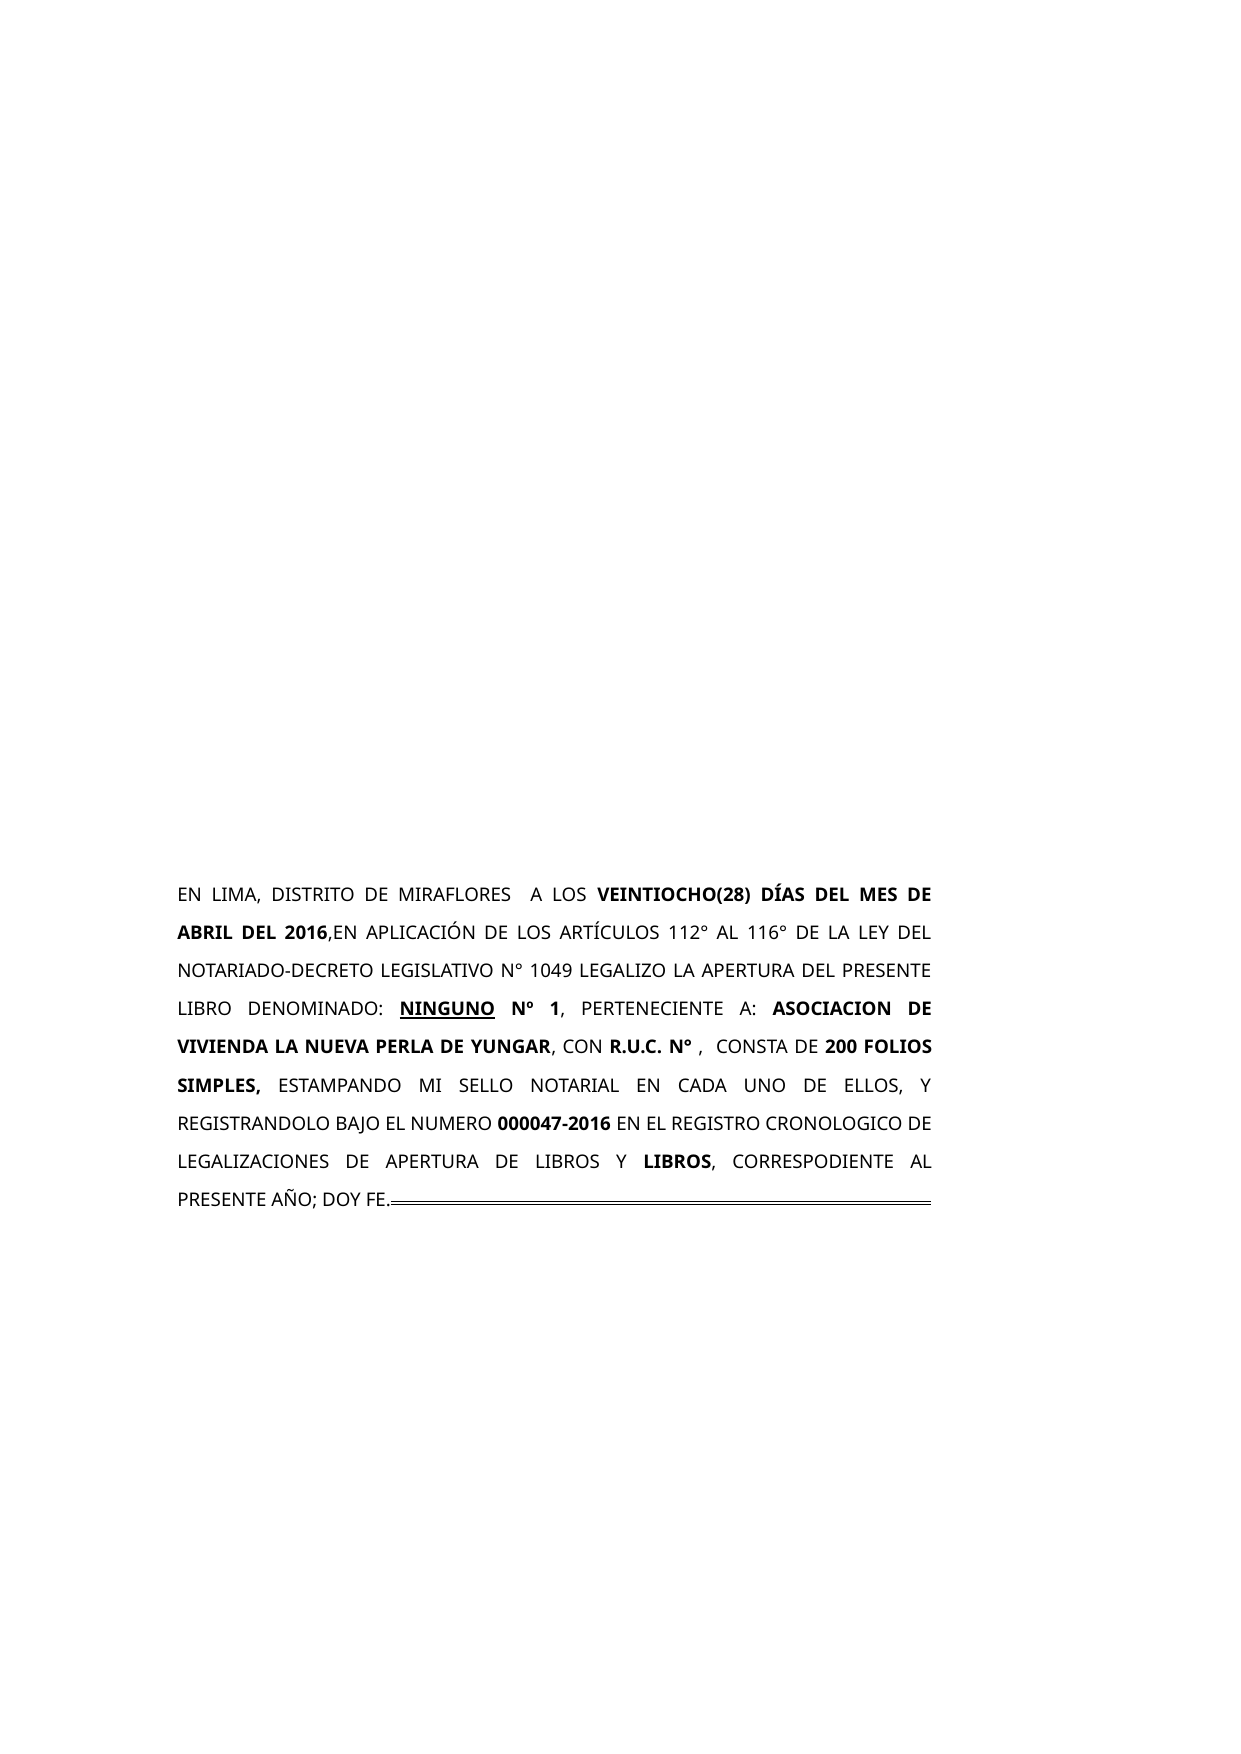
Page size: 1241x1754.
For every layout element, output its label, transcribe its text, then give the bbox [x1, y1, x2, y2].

text EN LIMA, DISTRITO DE MIRAFLORES A LOS VEINTIOCHO(28) DÍAS DEL MES DE ABRIL DEL 2016,EN APLICACIÓN DE LOS ARTÍCULOS 112° AL 116° DE LA LEY DEL NOTARIADO-DECRETO LEGISLATIVO N° 1049 LEGALIZO LA APERTURA DEL PRESENTE LIBRO DENOMINADO: NINGUNO Nº 1, PERTENECIENTE A: ASOCIACION DE VIVIENDA LA NUEVA PERLA DE YUNGAR, CON R.U.C. N° , CONSTA DE 200 FOLIOS SIMPLES, ESTAMPANDO MI SELLO NOTARIAL EN CADA UNO DE ELLOS, Y REGISTRANDOLO BAJO EL NUMERO 000047-2016 EN EL REGISTRO CRONOLOGICO DE LEGALIZACIONES DE APERTURA DE LIBROS Y LIBROS, CORRESPODIENTE AL PRESENTE AÑO; DOY FE. [177, 881, 932, 1212]
